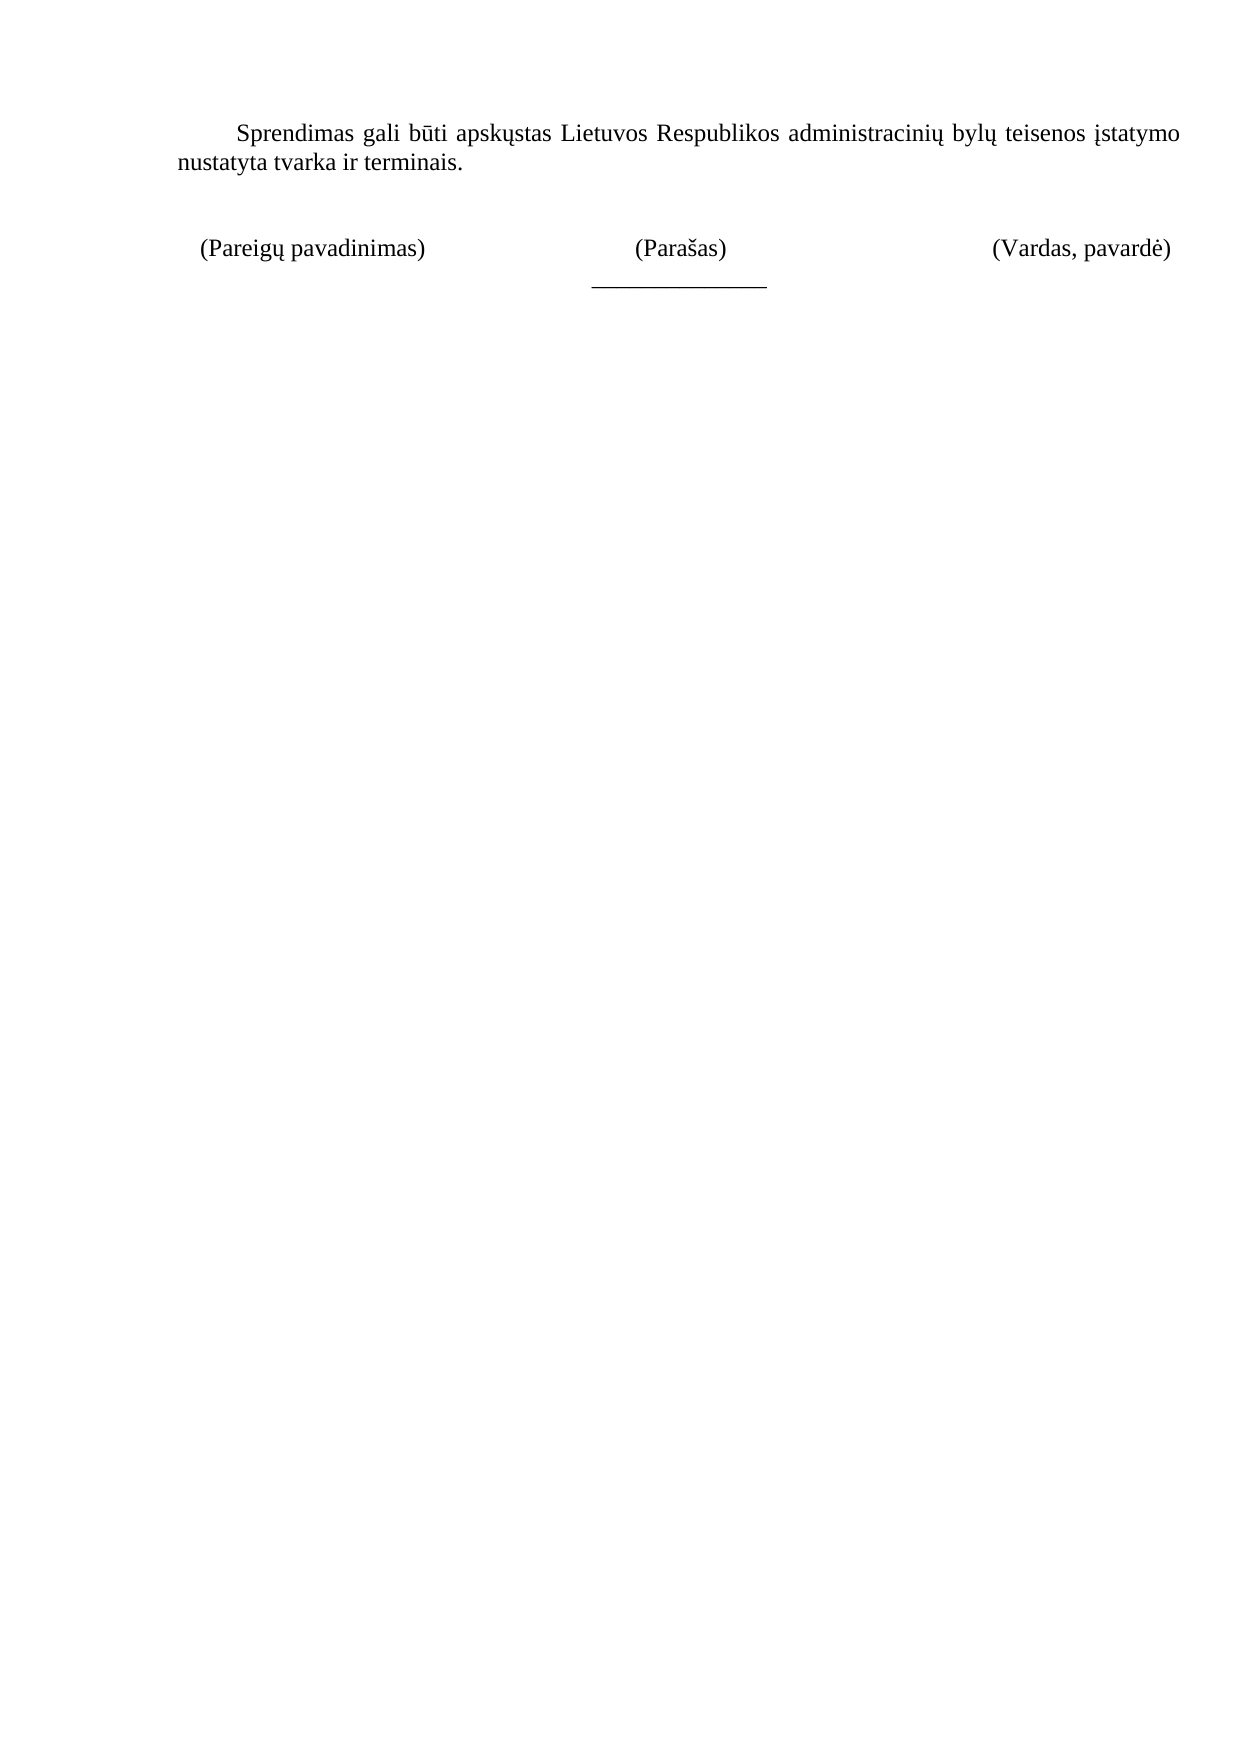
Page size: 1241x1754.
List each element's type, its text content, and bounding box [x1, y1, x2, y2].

table_header (Vardas, pavardė) [848, 233, 1182, 262]
text ______________ [177, 262, 1181, 291]
text Sprendimas gali būti apskųstas Lietuvos Respublikos administracinių bylų teisenos įstatymo nustatyta tvarka ir terminais. [177, 118, 1181, 176]
table_header (Pareigų pavadinimas) [189, 233, 513, 262]
table_header (Parašas) [513, 233, 848, 262]
